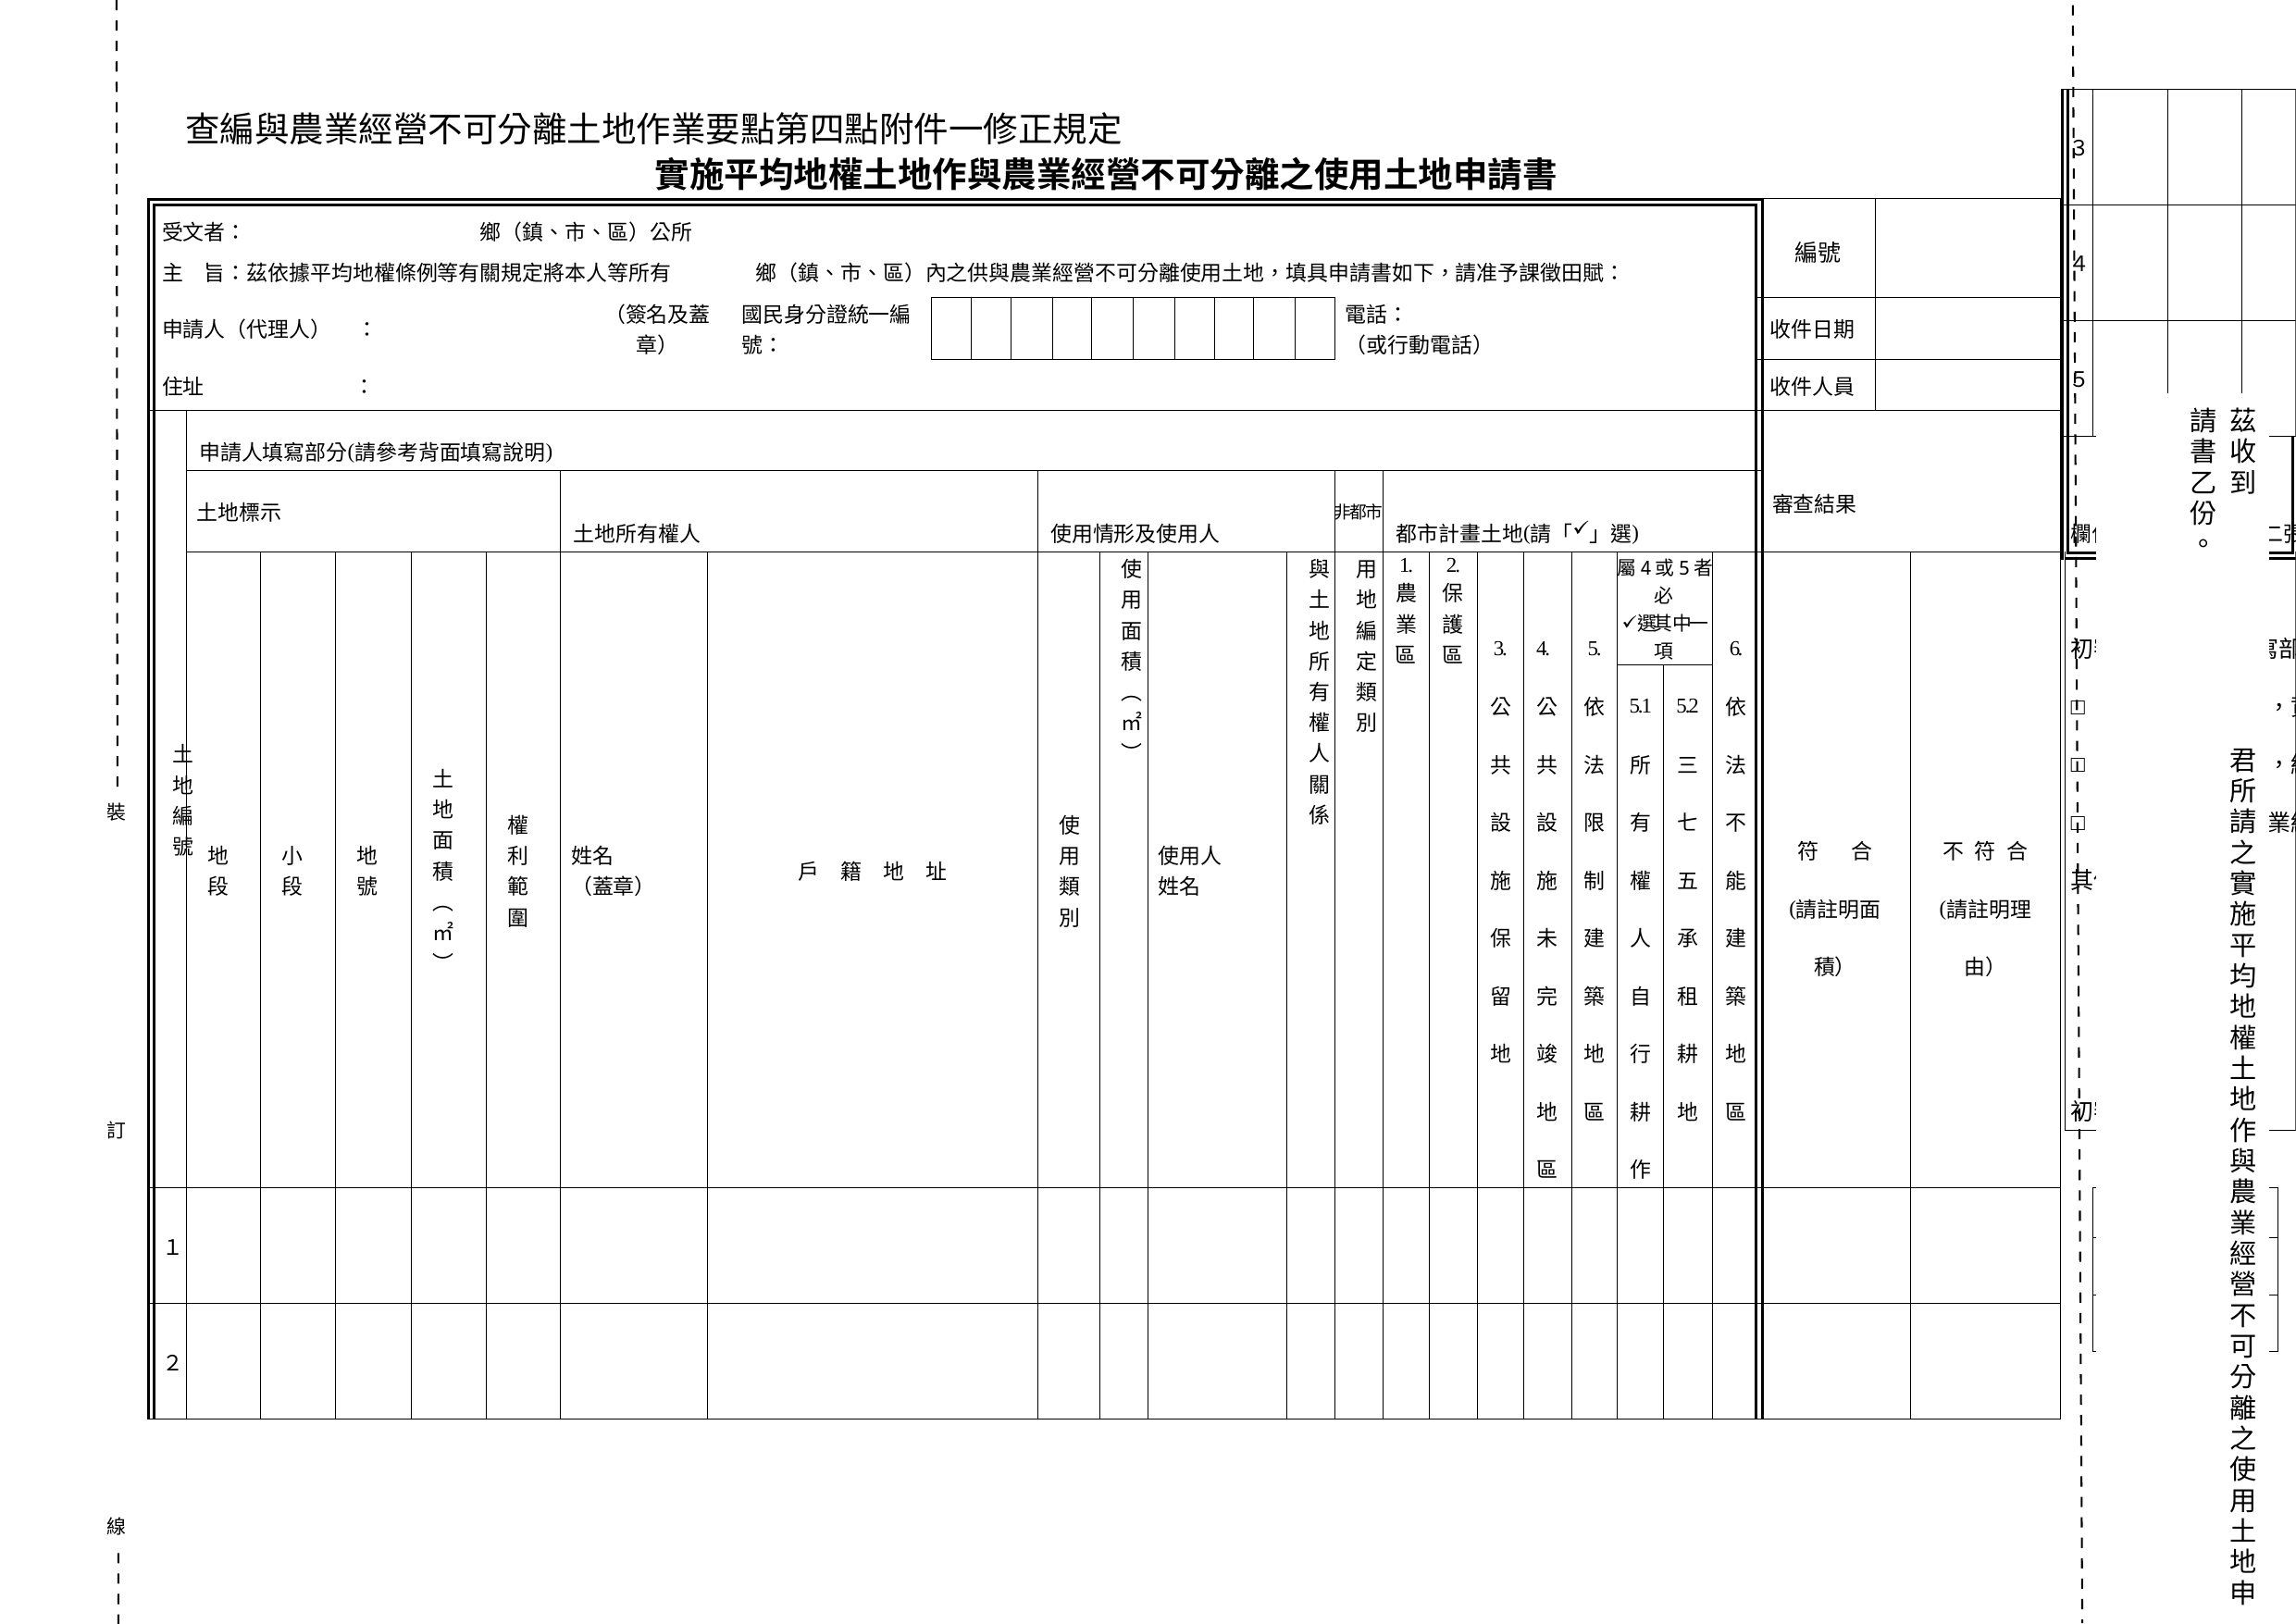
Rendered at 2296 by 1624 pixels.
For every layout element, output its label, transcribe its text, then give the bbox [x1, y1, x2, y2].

table_cell [1148, 1188, 1286, 1303]
table_cell [1764, 1188, 1910, 1303]
table_cell 土地編號 [155, 411, 186, 1187]
table_cell [1572, 1304, 1617, 1419]
table_cell [561, 1188, 707, 1303]
table_header 實施平均地權土地作與農業經營不可分離之使用土地申請書 [152, 146, 2060, 197]
table_cell [1713, 1188, 1755, 1303]
table_cell [187, 1188, 260, 1303]
table_cell 收件日期 [1764, 298, 1875, 359]
table_cell [708, 1304, 1037, 1419]
table_cell 地段 [187, 552, 260, 1187]
table_cell [487, 1304, 560, 1419]
table_cell 屬4或5者必 選其中一項 [1618, 552, 1712, 664]
table_cell [932, 298, 971, 359]
table_cell 初審：（申請人填寫部份及相關檢附文件書面審查） 經核對檢附文件，資料填寫無誤 無檢附文件部分，經會辦相關單位書面審查符實 申請人農林漁牧業經營規模符合農林漁牧業普查標準 其他意見： 初審人員： [2269, 560, 2295, 1130]
table_cell [708, 1188, 1037, 1303]
table_cell 2. 保護區 [1430, 552, 1477, 1187]
table_cell [336, 1304, 411, 1419]
table_cell [1764, 1304, 1910, 1419]
table_cell 6. 依法不能建築地區 [1713, 552, 1755, 1187]
table_cell 電話： （或行動電話） [1335, 297, 1755, 359]
table_cell 使用類別 [1038, 552, 1099, 1187]
table_cell [1713, 1304, 1755, 1419]
table_cell [1618, 1304, 1663, 1419]
table_cell 4.公共設施未完竣地區 [1524, 552, 1571, 1187]
table_cell [1430, 1304, 1477, 1419]
table_cell [487, 1188, 560, 1303]
table_cell 姓名 （蓋章） [561, 552, 707, 1187]
table_cell 都市計畫土地(請「」選) [1384, 471, 1755, 552]
text 查編與農業經營不可分離土地作業要點第四點附件一修正規定 [164, 89, 2059, 146]
table_cell [1148, 1304, 1286, 1419]
table_cell [1478, 1304, 1523, 1419]
table_cell [336, 1188, 411, 1303]
table_cell [1524, 1188, 1571, 1303]
table_cell 不 符 合 (請註明理由） [1911, 552, 2060, 1187]
table_cell （簽名及蓋章） [573, 297, 741, 359]
table_cell [2242, 321, 2295, 436]
table_cell 小段 [261, 552, 335, 1187]
table_cell [1524, 1304, 1571, 1419]
table_cell 審查結果 [1764, 411, 2060, 552]
table_cell [1287, 1304, 1334, 1419]
table_cell [1478, 1188, 1523, 1303]
table_cell 使用情形及使用人 [1038, 471, 1334, 552]
table_cell 編號 [1764, 199, 1875, 297]
table_cell [1876, 360, 2060, 410]
table_cell ： [354, 359, 1755, 410]
table_cell 非都市 [1335, 471, 1383, 552]
table_cell 土地編號 [68, 787, 137, 1551]
table_cell 土地面積︵㎡︶ [412, 552, 486, 1187]
table_cell [1876, 298, 2060, 359]
table_cell [1287, 1188, 1334, 1303]
table_cell 用地編定類別 [1335, 552, 1383, 1187]
table_cell [1335, 1304, 1383, 1419]
table_header [2269, 1188, 2277, 1237]
table_cell 初審：（申請人填寫部份及相關檢附文件書面審查） 經核對檢附文件，資料填寫無誤 無檢附文件部分，經會辦相關單位書面審查符實 申請人農林漁牧業經營規模符合農林漁牧業普查標準 其他意見： 初審人員： [2066, 560, 2096, 1130]
table_cell 3. 公共設施保留地 [1478, 552, 1523, 1187]
table_cell 受文者： 鄉（鎮、市、區）公所 主 旨：茲依據平均地權條例等有關規定將本人等所有 鄉（鎮、市、區）內之供與農業經營不可分離使用土地，填具申請書如下，請准予課徵田賦： [152, 201, 1759, 297]
table_cell [1092, 298, 1133, 359]
table_cell [1038, 1304, 1099, 1419]
table_cell １ [155, 1188, 186, 1303]
table_cell 欄位不足者，請於第二張申請書續填，並請依左方裝訂線裝訂成冊後加蓋私章（代替騎縫章） [2069, 437, 2096, 552]
table_cell [261, 1304, 335, 1419]
table_cell [1100, 1304, 1148, 1419]
table_cell [1618, 1188, 1663, 1303]
table_cell [1572, 1188, 1617, 1303]
table_cell [187, 1304, 260, 1419]
table_cell ２ [155, 1304, 186, 1419]
table_cell 申請人填寫部分(請參考背面填寫說明) [187, 411, 1755, 470]
table_cell [2168, 90, 2241, 205]
table_cell 申請人（代理人） [155, 297, 354, 359]
table_cell [1215, 298, 1253, 359]
table_cell [1664, 1188, 1712, 1303]
table_cell 國民身分證統一編號： [741, 297, 931, 359]
table_cell 住址 [155, 359, 354, 410]
table_cell [1876, 199, 2060, 297]
table_cell [1430, 1188, 1477, 1303]
table_cell [1254, 298, 1295, 359]
table_cell 符 合 (請註明面積） [1764, 552, 1910, 1187]
table_cell 權利範圍 [487, 552, 560, 1187]
table_cell ３ [2069, 90, 2092, 205]
table_cell [1384, 1188, 1429, 1303]
table_cell [2269, 1238, 2277, 1295]
table_cell [412, 1188, 486, 1303]
table_cell [2269, 1295, 2277, 1351]
table_cell [1175, 298, 1214, 359]
table_cell [2168, 205, 2241, 320]
table_cell 土地標示 [187, 471, 560, 552]
table_cell ： [354, 297, 573, 359]
table_cell 使用面積︵㎡︶ [1100, 552, 1148, 1187]
table_cell [1011, 298, 1052, 359]
table_cell ４ [2069, 205, 2092, 320]
table_cell [1664, 1304, 1712, 1419]
table_cell 1. 農業區 [1384, 552, 1429, 1187]
table_cell [412, 1304, 486, 1419]
table_cell 欄位不足者，請於第二張申請書續填，並請依左方裝訂線裝訂成冊後加蓋私章（代替騎縫章） [2269, 437, 2291, 552]
table_cell [972, 298, 1011, 359]
table_cell [1296, 298, 1334, 359]
table_cell [1335, 1188, 1383, 1303]
table_cell [2093, 90, 2167, 205]
table_cell [1911, 1304, 2060, 1419]
table_cell 土地所有權人 [561, 471, 1037, 552]
table_cell [1911, 1188, 2060, 1303]
table_cell [1100, 1188, 1148, 1303]
table_cell [561, 1304, 707, 1419]
table_cell [1384, 1304, 1429, 1419]
table_cell 收件人員 [1764, 360, 1875, 410]
table_cell [1053, 298, 1091, 359]
table_cell 5.1 所有權人自行耕作 [1618, 665, 1663, 1187]
table_cell 使用人 姓名 [1148, 552, 1286, 1187]
table_cell [261, 1188, 335, 1303]
table_cell 戶 籍 地 址 [708, 552, 1037, 1187]
table_cell 地號 [336, 552, 411, 1187]
table_cell [2093, 205, 2167, 320]
table_cell 5.2三七五承租耕地 [1664, 665, 1712, 1187]
table_cell [2168, 321, 2241, 393]
table_cell [2093, 321, 2167, 436]
table_cell [1038, 1188, 1099, 1303]
table_cell [2242, 90, 2295, 205]
table_cell 5. 依法限制建築地區 [1572, 552, 1617, 1187]
table_cell [1134, 298, 1174, 359]
table_cell [2242, 205, 2295, 320]
table_cell 與土地所有權人關係 [1287, 552, 1334, 1187]
table_cell ５ [2069, 321, 2092, 436]
text 茲收到 君所請之實施平均地權土地作與農業經營不可分離之使用土地申請書乙份。 [2184, 407, 2263, 1609]
